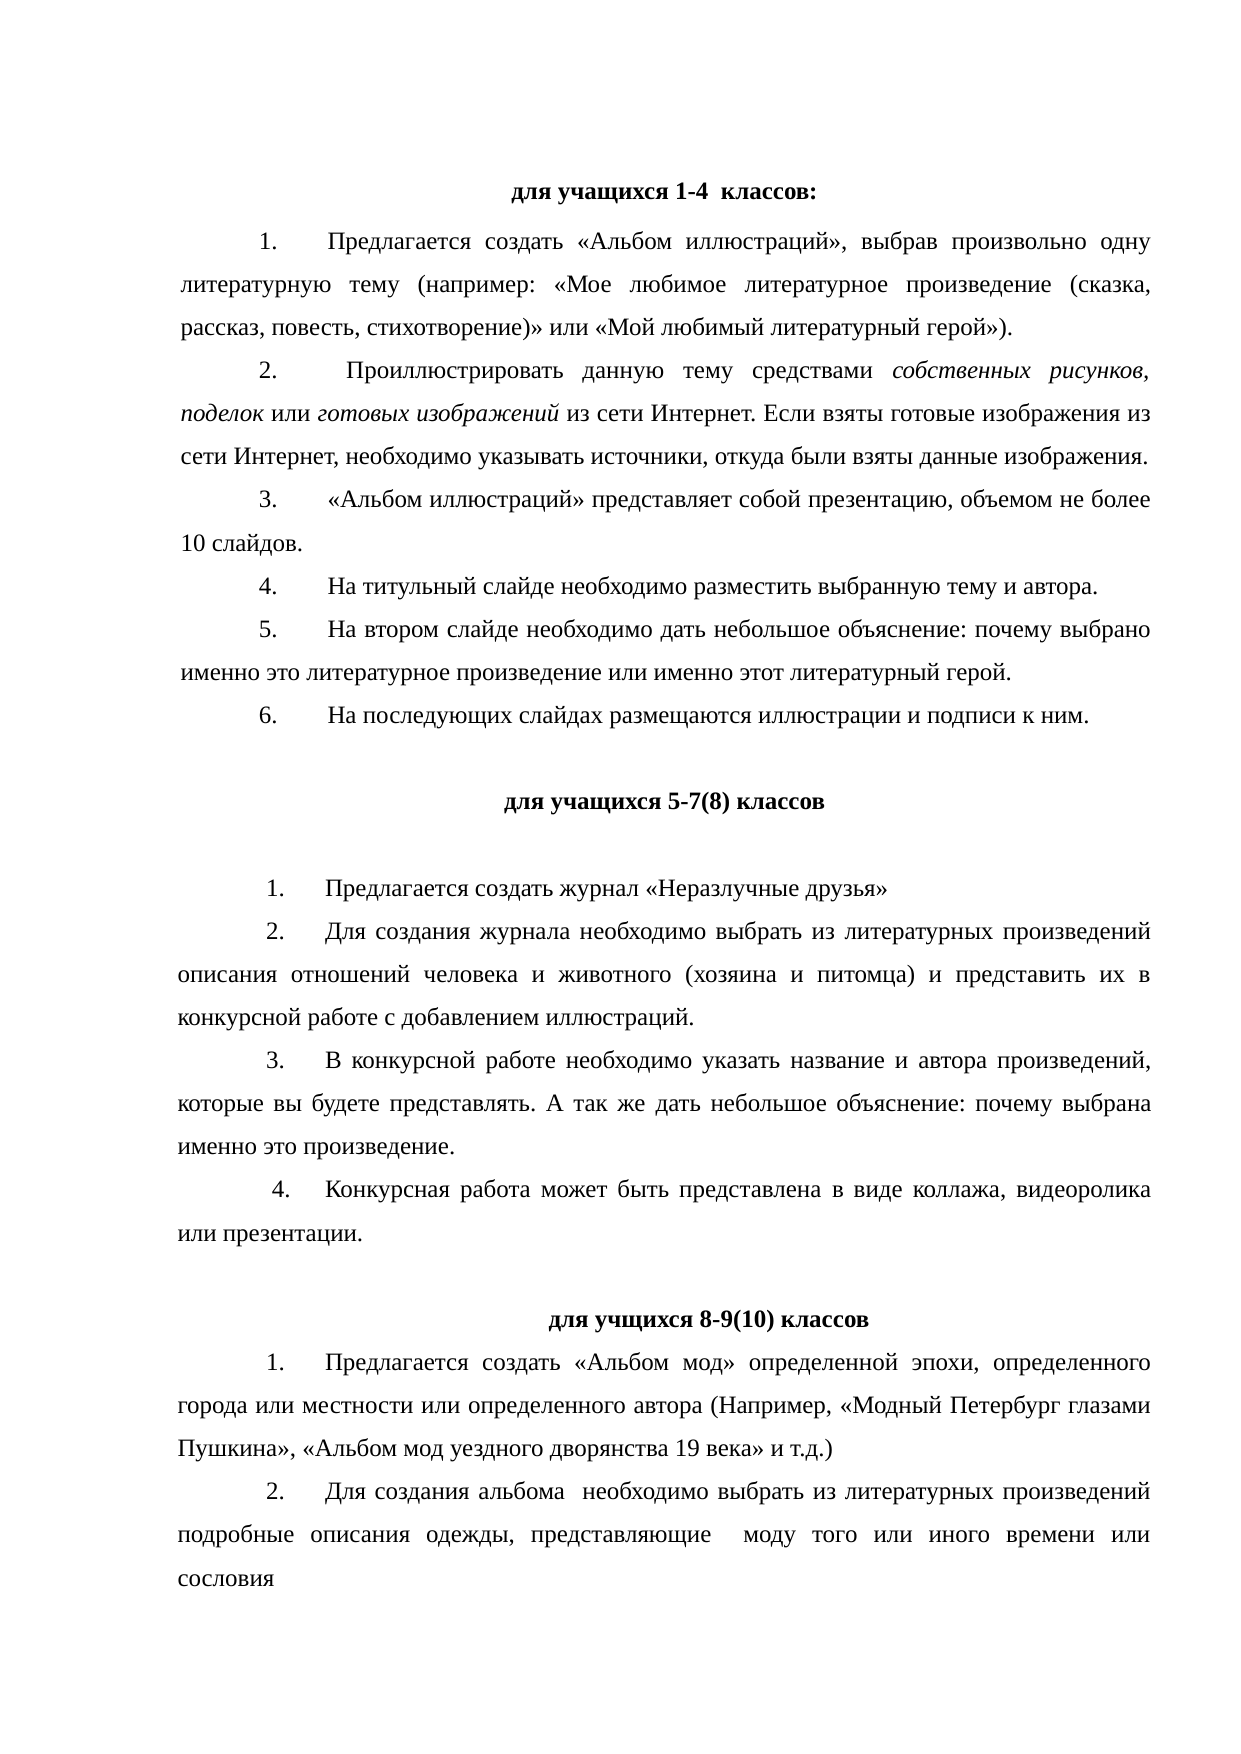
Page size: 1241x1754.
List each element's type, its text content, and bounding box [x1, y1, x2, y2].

list Для создания журнала необходимо выбрать из литературных произведений описания отношений человека и животного (хозяина и питомца) и представить их в конкурсной работе с добавлением иллюстраций. [177, 916, 1152, 1031]
list Предлагается создать «Альбом иллюстраций», выбрав произвольно одну литературную тему (например: «Мое любимое литературное произведение (сказка, рассказ, повесть, стихотворение)» или «Мой любимый литературный герой»). [180, 226, 1152, 341]
list На втором слайде необходимо дать небольшое объяснение: почему выбрано именно это литературное произведение или именно этот литературный герой. [180, 614, 1152, 686]
list Конкурсная работа может быть представлена в виде коллажа, видеоролика или презентации. [177, 1174, 1152, 1246]
list Проиллюстрировать данную тему средствами собственных рисунков, поделок или готовых изображений из сети Интернет. Если взяты готовые изображения из сети Интернет, необходимо указывать источники, откуда были взяты данные изображения. [180, 355, 1152, 470]
text для учщихся 8-9(10) классов [177, 1304, 1152, 1333]
text для учащихся 5-7(8) классов [177, 786, 1152, 815]
list «Альбом иллюстраций» представляет собой презентацию, объемом не более 10 слайдов. [180, 484, 1152, 556]
list Предлагается создать журнал «Неразлучные друзья» [177, 873, 1152, 901]
list На титульный слайде необходимо разместить выбранную тему и автора. [180, 571, 1152, 599]
list В конкурсной работе необходимо указать название и автора произведений, которые вы будете представлять. А так же дать небольшое объяснение: почему выбрана именно это произведение. [177, 1045, 1152, 1160]
list Для создания альбома необходимо выбрать из литературных произведений подробные описания одежды, представляющие моду того или иного времени или сословия [177, 1476, 1152, 1591]
list На последующих слайдах размещаются иллюстрации и подписи к ним. [180, 700, 1152, 729]
text для учащихся 1-4 классов: [177, 176, 1152, 205]
list Предлагается создать «Альбом мод» определенной эпохи, определенного города или местности или определенного автора (Например, «Модный Петербург глазами Пушкина», «Альбом мод уездного дворянства 19 века» и т.д.) [177, 1347, 1152, 1462]
